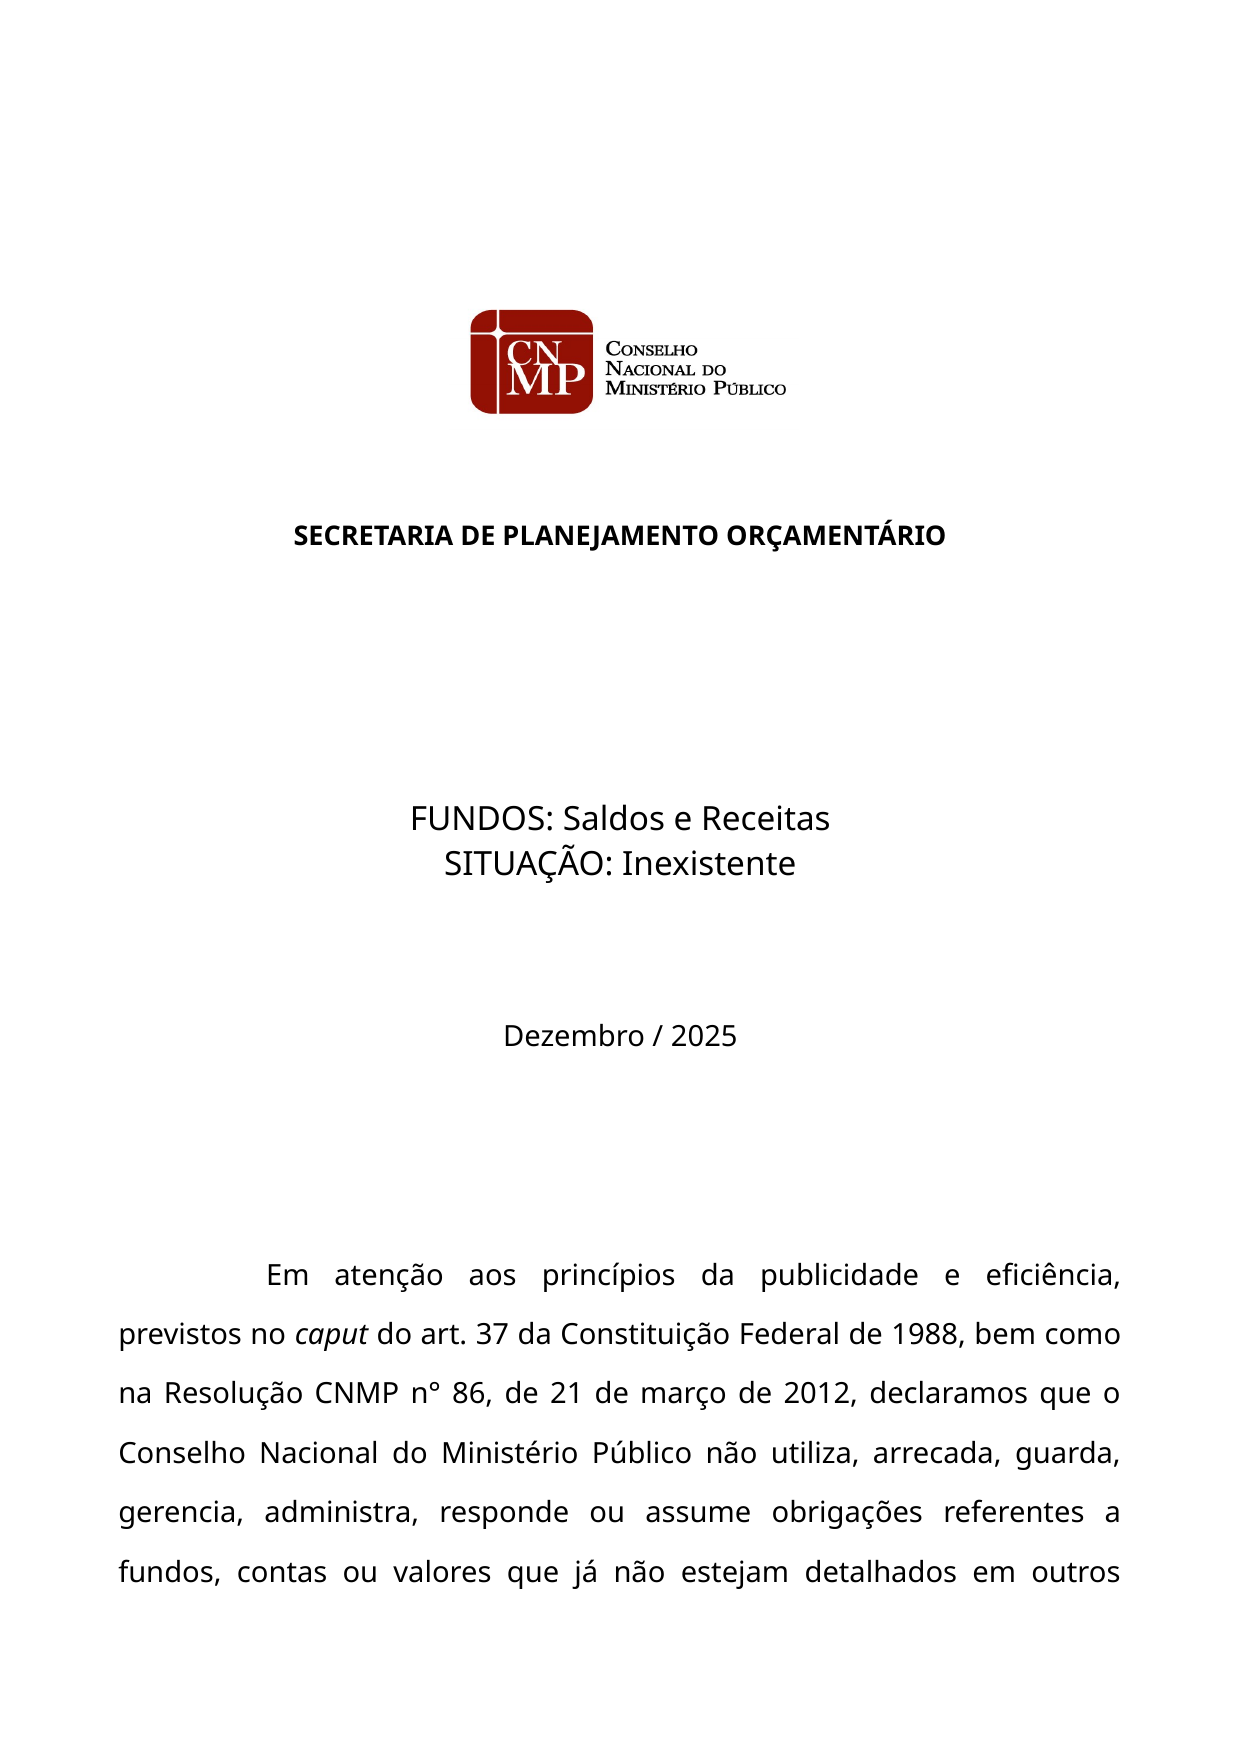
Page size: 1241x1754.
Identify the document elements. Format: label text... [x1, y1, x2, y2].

text SITUAÇÃO: Inexistente [118, 840, 1122, 885]
text Em atenção aos princípios da publicidade e eficiência, previstos no caput do art. 37 da Constituição Federal de 1988, bem como na Resolução CNMP n° 86, de 21 de março de 2012, declaramos que o Conselho Nacional do Ministério Público não utiliza, arrecada, guarda, gerencia, administra, responde ou assume obrigações referentes a fundos, contas ou valores que já não estejam detalhados em outros [118, 1254, 1122, 1591]
text FUNDOS: Saldos e Receitas [118, 794, 1122, 840]
text SECRETARIA DE PLANEJAMENTO ORÇAMENTÁRIO [118, 516, 1122, 553]
text Dezembro / 2025 [118, 1016, 1122, 1055]
